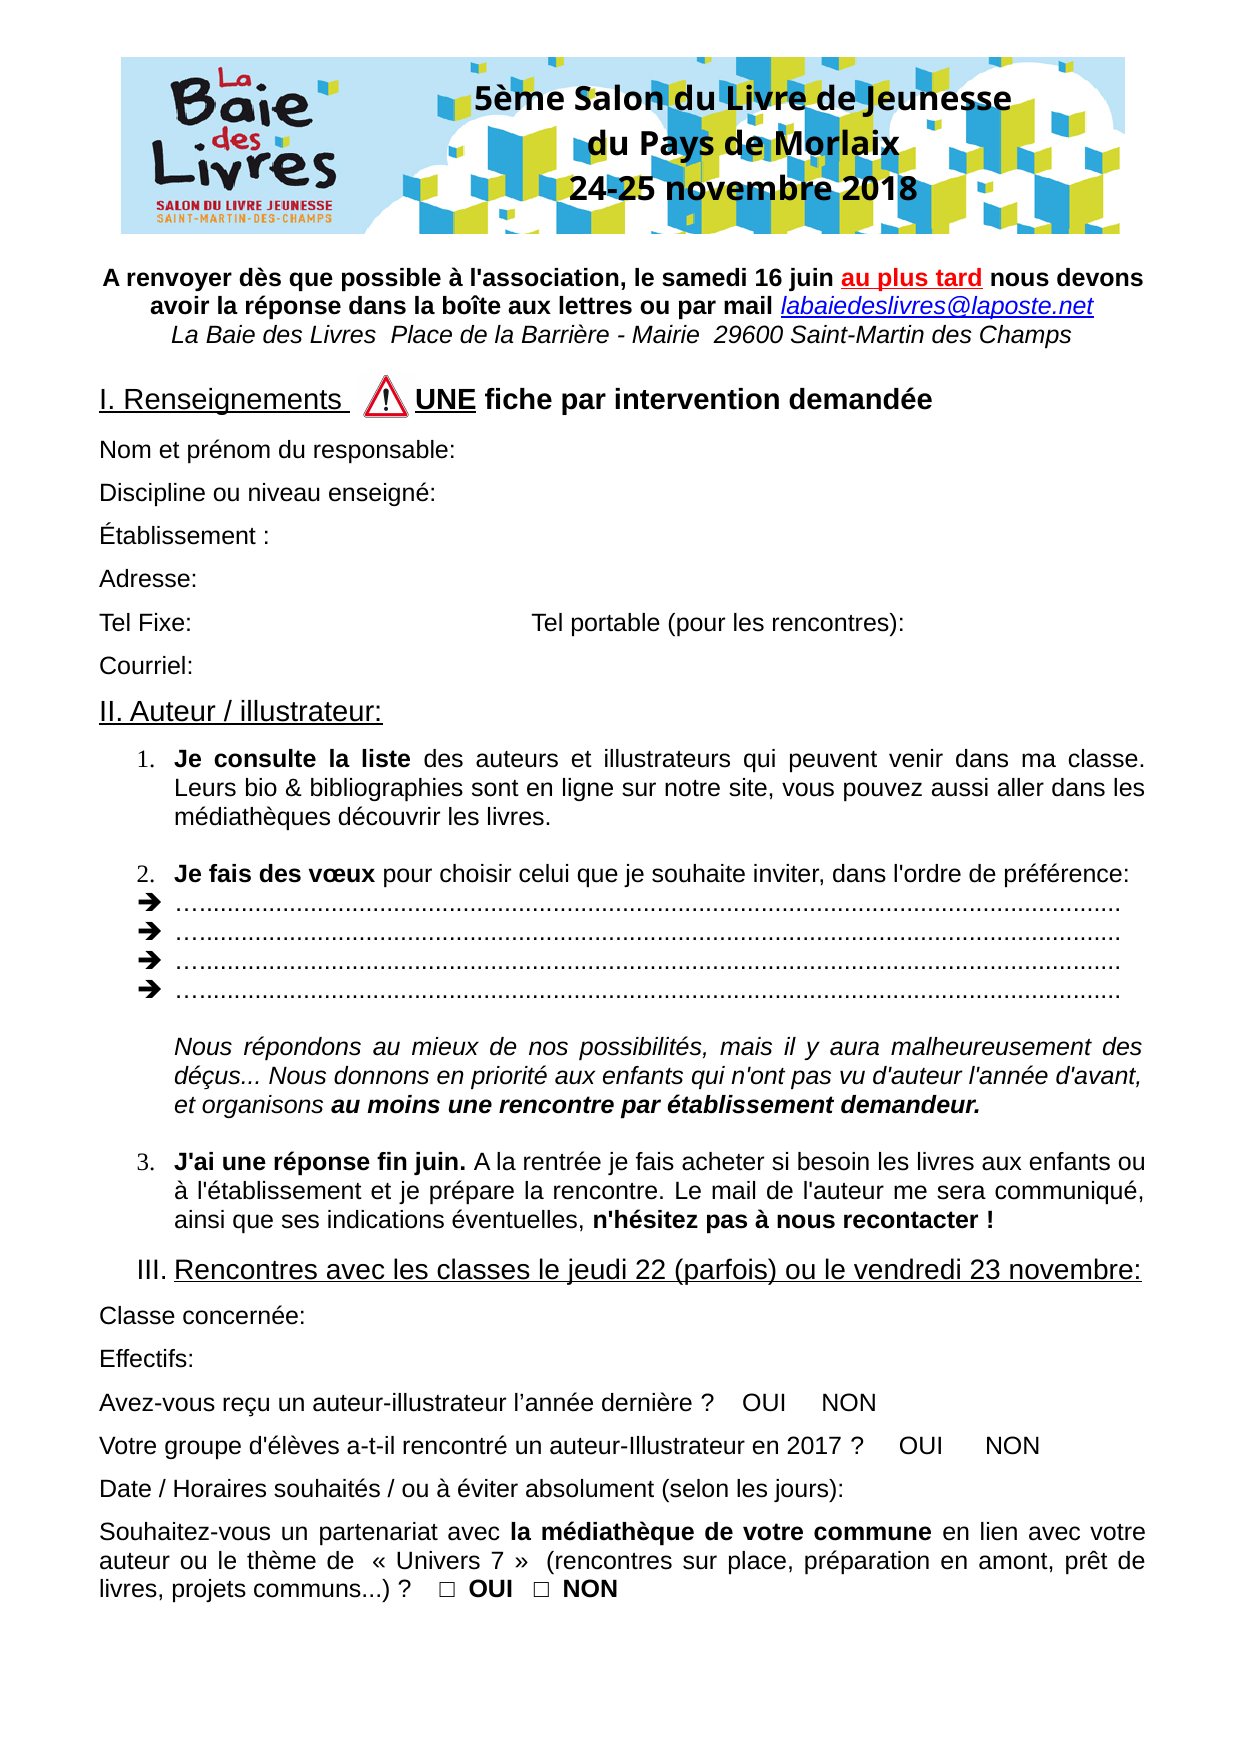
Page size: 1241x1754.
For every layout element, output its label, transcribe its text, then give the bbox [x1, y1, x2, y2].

text La Baie des Livres Place de la Barrière - Mairie 29600 Saint-Martin des Champs [99, 320, 1147, 349]
picture [357, 374, 415, 418]
text Nom et prénom du responsable: [99, 435, 1147, 464]
text Votre groupe d'élèves a-t-il rencontré un auteur-Illustrateur en 2017 ? OUI NON [99, 1431, 1147, 1459]
text Courriel: [99, 651, 1147, 679]
list Nous répondons au mieux de nos possibilités, mais il y aura malheureusement des déçus... Nous donnons en priorité aux enfants qui n'ont pas vu d'auteur l'année d'avant, et organisons au moins une rencontre par établissement demandeur. [136, 1032, 1147, 1118]
text I. Renseignements [99, 382, 357, 416]
text A renvoyer dès que possible à l'association, le samedi 16 juin au plus tard nous devons avoir la réponse dans la boîte aux lettres ou par mail labaiedeslivres@laposte.net [99, 262, 1147, 320]
list Je fais des vœux pour choisir celui que je souhaite inviter, dans l'ordre de préférence: [136, 859, 1147, 888]
list …..................................................................................................................................... [136, 888, 1147, 917]
text Effectifs: [99, 1344, 1147, 1373]
picture [120, 57, 1125, 234]
list …..................................................................................................................................... [136, 974, 1147, 1003]
text Adresse: [99, 564, 1147, 593]
text Discipline ou niveau enseigné: [99, 478, 1147, 507]
text Établissement : [99, 521, 1147, 550]
text Souhaitez-vous un partenariat avec la médiathèque de votre commune en lien avec votre auteur ou le thème de « Univers 7 » (rencontres sur place, préparation en amont, prêt de livres, projets communs...) ? □ OUI □ NON [99, 1517, 1147, 1603]
list Je consulte la liste des auteurs et illustrateurs qui peuvent venir dans ma classe. Leurs bio & bibliographies sont en ligne sur notre site, vous pouvez aussi aller dans les médiathèques découvrir les livres. [136, 744, 1147, 830]
text Classe concernée: [99, 1301, 1147, 1330]
list …..................................................................................................................................... [136, 917, 1147, 946]
list Rencontres avec les classes le jeudi 22 (parfois) ou le vendredi 23 novembre: [136, 1253, 1147, 1285]
text Tel Fixe: Tel portable (pour les rencontres): [99, 607, 1147, 636]
text UNE fiche par intervention demandée [415, 382, 1147, 416]
list …..................................................................................................................................... [136, 946, 1147, 974]
text Date / Horaires souhaités / ou à éviter absolument (selon les jours): [99, 1474, 1147, 1502]
text Avez-vous reçu un auteur-illustrateur l’année dernière ? OUI NON [99, 1387, 1147, 1416]
list J'ai une réponse fin juin. A la rentrée je fais acheter si besoin les livres aux enfants ou à l'établissement et je prépare la rencontre. Le mail de l'auteur me sera communiqué, ainsi que ses indications éventuelles, n'hésitez pas à nous recontacter ! [136, 1147, 1147, 1233]
text II. Auteur / illustrateur: [99, 694, 1147, 727]
